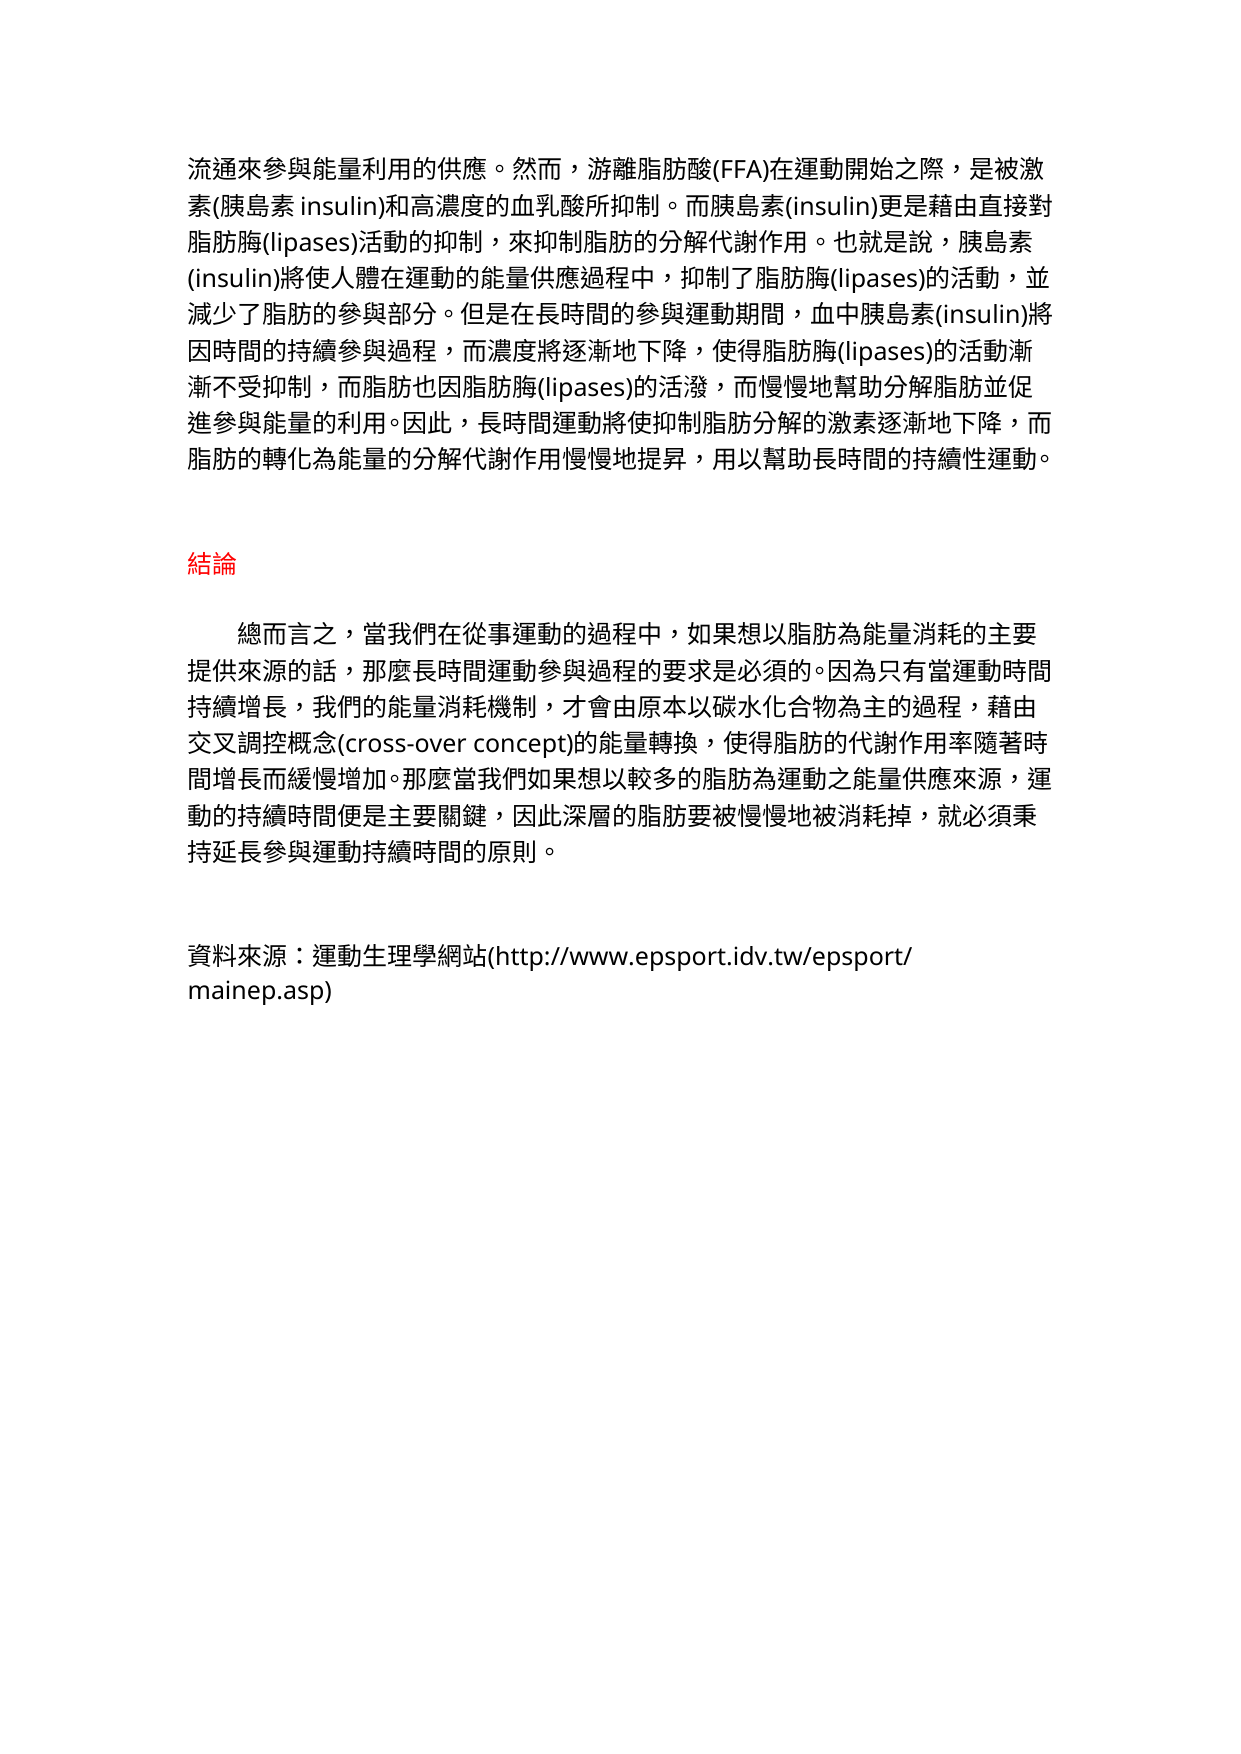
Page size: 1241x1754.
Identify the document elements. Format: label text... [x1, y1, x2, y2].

text 資料來源：運動生理學網站(http://www.epsport.idv.tw/epsport/mainep.asp) [187, 937, 1053, 1007]
text 長時間運動之脂肪分解代謝調控 一般而言，脂肪的代謝分解作用是個相當緩慢的過程，並且只有在數分鐘的運動參與過程之後，才開始增加脂肪代謝作用的促成。因此，藉由在長時間的非最大運動期間，將伴隨著緩慢的增加脂肪代謝作用，並逐漸地交叉越過碳水化合物，成為主要的能量消耗主體。而在這個主要的脂肪分解代謝調控過程中，激素因素的促進與抑制作用，將是主導著脂肪分解代謝作用的重要關鍵。 1.長時間運動與促進脂肪分解的激素 在長時間參與的運動過程中，藉由脂肪脢(lipases)的作用，使得甘油三酯(triglycerides)被分解成游離脂肪酸(FFA)和甘油(glycerol)，以利脂肪進行能量的代謝消耗作用。然而，脂肪脢(lipases)一般是不活潑的，直到它受到激素(腎上腺素epinephrine、正腎上腺素norepinephrine與升糖素glucagon)的刺激作用，才開始變得活潑，以用來幫助脂肪的分解代謝作用。例如，在低強度長時間的運動期間，血液中的腎上腺素濃度會上升，並增加脂肪脢的活潑，幫助促進脂肪分解代謝作用。因而，在能量的分解代謝利用的過程中，隨著運動的持續時間之增長，促進脂肪分解的激素將逐漸地增加幫助利用脂肪為主要的能量供應來源。 2.長時間運動與抑制脂肪分解的激素 一般而言，游離脂肪酸(FFA)在長時間運動的過程中，藉由直接進入血中的流通來參與能量利用的供應。然而，游離脂肪酸(FFA)在運動開始之際，是被激素(胰島素insulin)和高濃度的血乳酸所抑制。而胰島素(insulin)更是藉由直接對脂肪脢(lipases)活動的抑制，來抑制脂肪的分解代謝作用。也就是說，胰島素(insulin)將使人體在運動的能量供應過程中，抑制了脂肪脢(lipases)的活動，並減少了脂肪的參與部分。但是在長時間的參與運動期間，血中胰島素(insulin)將因時間的持續參與過程，而濃度將逐漸地下降，使得脂肪脢(lipases)的活動漸漸不受抑制，而脂肪也因脂肪脢(lipases)的活潑，而慢慢地幫助分解脂肪並促進參與能量的利用。因此，長時間運動將使抑制脂肪分解的激素逐漸地下降，而脂肪的轉化為能量的分解代謝作用慢慢地提昇，用以幫助長時間的持續性運動。 結論 總而言之，當我們在從事運動的過程中，如果想以脂肪為能量消耗的主要提供來源的話，那麼長時間運動參與過程的要求是必須的。因為只有當運動時間持續增長，我們的能量消耗機制，才會由原本以碳水化合物為主的過程，藉由交叉調控概念(cross-over concept)的能量轉換，使得脂肪的代謝作用率隨著時間增長而緩慢增加。那麼當我們如果想以較多的脂肪為運動之能量供應來源，運動的持續時間便是主要關鍵，因此深層的脂肪要被慢慢地被消耗掉，就必須秉持延長參與運動持續時間的原則。 [187, 150, 1053, 868]
